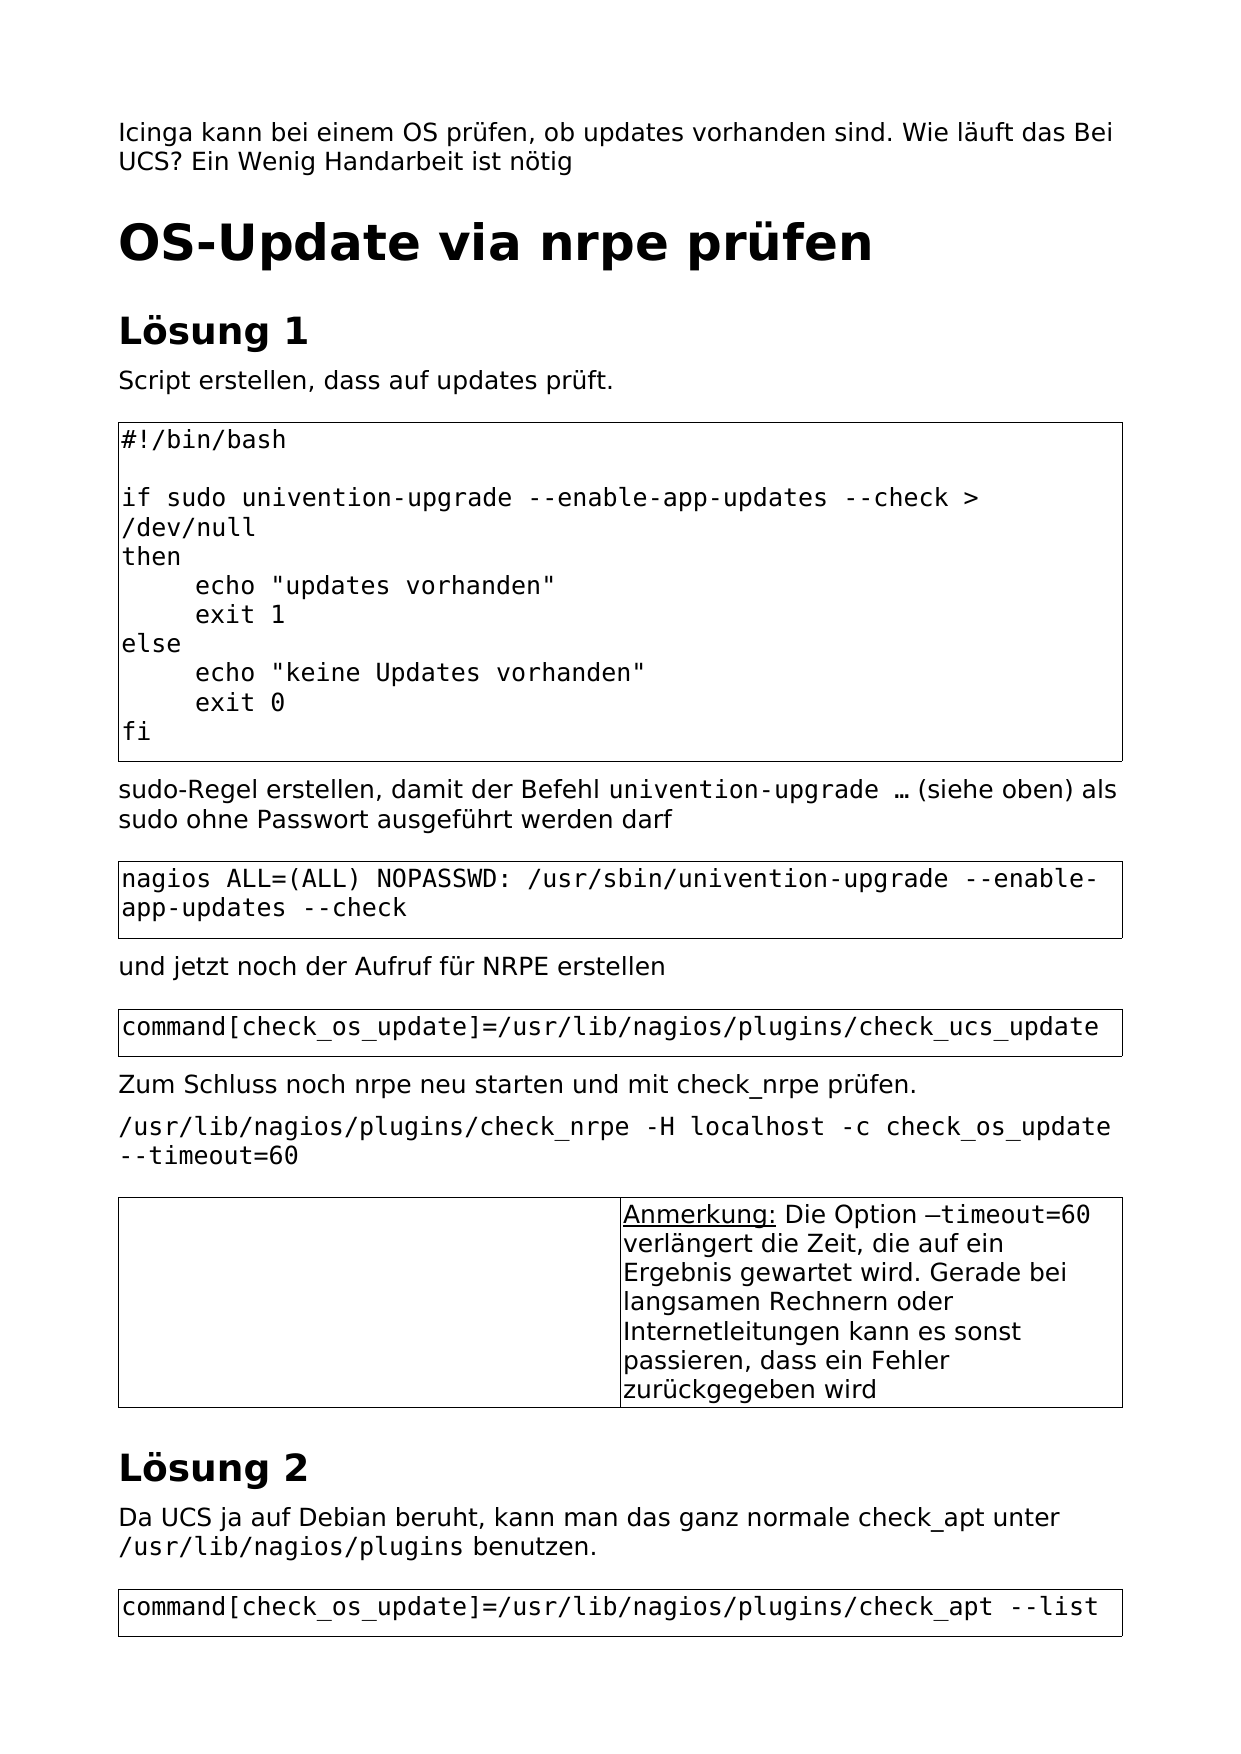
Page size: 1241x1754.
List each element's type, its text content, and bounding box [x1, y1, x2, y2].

table_header nagios ALL=(ALL) NOPASSWD: /usr/sbin/univention-upgrade --enable-app-updates --check [119, 862, 1122, 937]
subtitle Lösung 1 [118, 310, 1122, 353]
table_header command[check_os_update]=/usr/lib/nagios/plugins/check_ucs_update [119, 1010, 1122, 1056]
text sudo-Regel erstellen, damit der Befehl univention-upgrade … (siehe oben) als sudo ohne Passwort ausgeführt werden darf [118, 776, 1122, 834]
table_header [119, 1198, 620, 1407]
text /usr/lib/nagios/plugins/check_nrpe -H localhost -c check_os_update --timeout=60 [118, 1112, 1122, 1171]
table_header Anmerkung: Die Option –timeout=60 verlängert die Zeit, die auf ein Ergebnis gewartet wird. Gerade bei langsamen Rechnern oder Internetleitungen kann es sonst passieren, dass ein Fehler zurückgegeben wird [621, 1198, 1122, 1407]
table_header #!/bin/bash if sudo univention-upgrade --enable-app-updates --check > /dev/null then echo "updates vorhanden" exit 1 else echo "keine Updates vorhanden" exit 0 fi [119, 423, 1122, 761]
text Script erstellen, dass auf updates prüft. [118, 366, 1122, 395]
subtitle OS-Update via nrpe prüfen [118, 214, 1122, 272]
subtitle Lösung 2 [118, 1447, 1122, 1491]
text Zum Schluss noch nrpe neu starten und mit check_nrpe prüfen. [118, 1071, 1122, 1100]
text Icinga kann bei einem OS prüfen, ob updates vorhanden sind. Wie läuft das Bei UCS? Ein Wenig Handarbeit ist nötig [118, 118, 1122, 176]
text und jetzt noch der Aufruf für NRPE erstellen [118, 952, 1122, 981]
text Da UCS ja auf Debian beruht, kann man das ganz normale check_apt unter /usr/lib/nagios/plugins benutzen. [118, 1503, 1122, 1562]
table_header command[check_os_update]=/usr/lib/nagios/plugins/check_apt --list [119, 1590, 1122, 1636]
